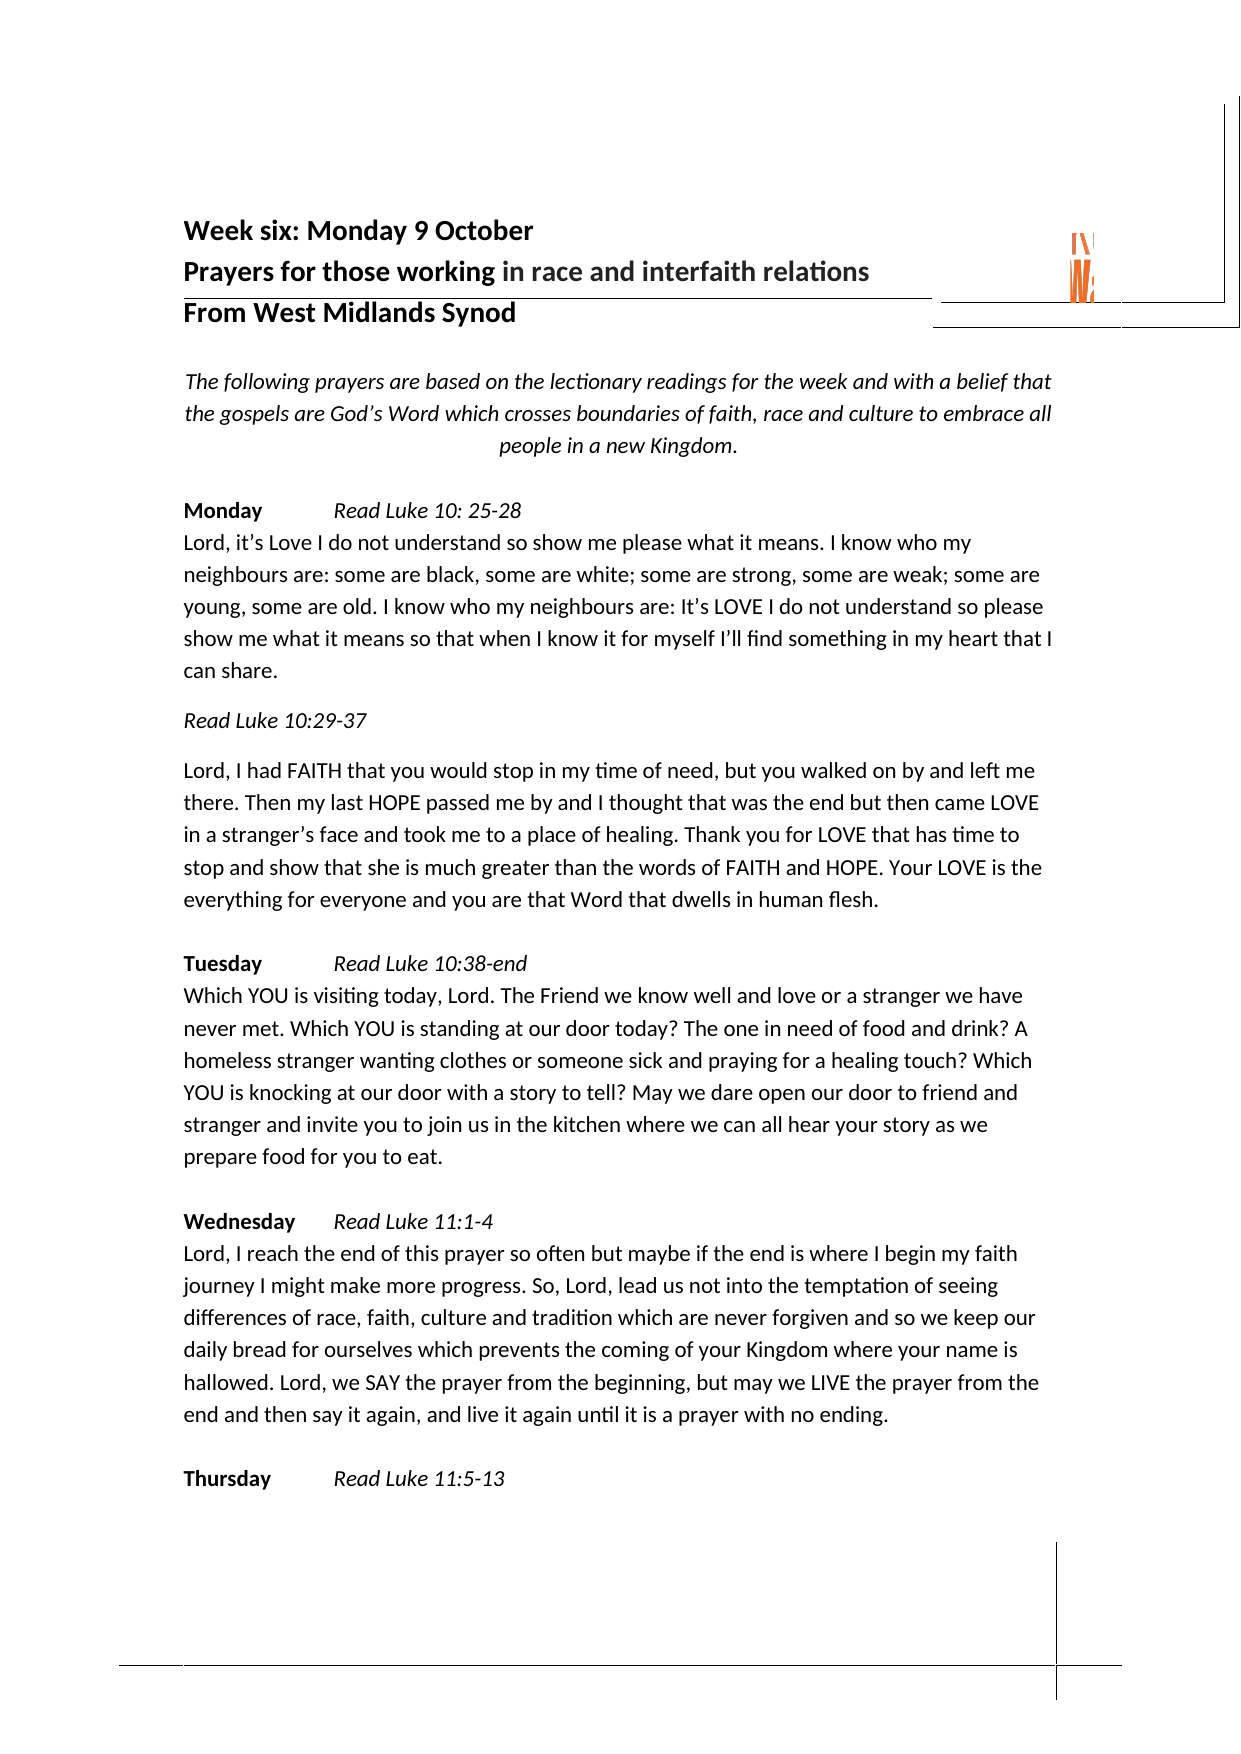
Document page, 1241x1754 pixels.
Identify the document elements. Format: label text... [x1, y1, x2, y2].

text Week six: Monday 9 October [184, 140, 1055, 297]
text Read Luke 10:29-37 [183, 706, 1056, 734]
text Wednesday Read Luke 11:1-4 [183, 1207, 1056, 1235]
text Lord, I reach the end of this prayer so often but maybe if the end is where I begin my faith journey I might make more progress. So, Lord, lead us not into the temptation of seeing differences of race, faith, culture and tradition which are never forgiven and so we keep our daily bread for ourselves which prevents the coming of your Kingdom where your name is hallowed. Lord, we SAY the prayer from the beginning, but may we LIVE the prayer from the end and then say it again, and live it again until it is a prayer with no ending. [183, 1239, 1056, 1428]
text [1122, 95, 1239, 327]
text Tuesday Read Luke 10:38-end [183, 949, 1056, 977]
text Lord, it’s Love I do not understand so show me please what it means. I know who my neighbours are: some are black, some are white; some are strong, some are weak; some are young, some are old. I know who my neighbours are: It’s LOVE I do not understand so please show me what it means so that when I know it for myself I’ll find something in my heart that I can share. [183, 528, 1056, 685]
text [932, 95, 1121, 328]
text Prayers for those working in race and interfaith relations [184, 253, 932, 288]
text Thursday Read Luke 11:5-13 [183, 1464, 1056, 1492]
text Lord, I had FAITH that you would stop in my time of need, but you walked on by and left me there. Then my last HOPE passed me by and I thought that was the end but then came LOVE in a stranger’s face and took me to a place of healing. Thank you for LOVE that has time to stop and show that she is much greater than the words of FAITH and HOPE. Your LOVE is the everything for everyone and you are that Word that dwells in human flesh. [183, 756, 1056, 913]
text From West Midlands Synod [183, 298, 1056, 329]
text Monday Read Luke 10: 25-28 [183, 496, 1056, 524]
text Which YOU is visiting today, Lord. The Friend we know well and love or a stranger we have never met. Which YOU is standing at our door today? The one in need of food and drink? A homeless stranger wanting clothes or someone sick and praying for a healing touch? Which YOU is knocking at our door with a story to tell? May we dare open our door to friend and stranger and invite you to join us in the kitchen where we can all hear your story as we prepare food for you to eat. [183, 982, 1056, 1171]
text The following prayers are based on the lectionary readings for the week and with a belief that the gospels are God’s Word which crosses boundaries of faith, race and culture to embrace all people in a new Kingdom. [183, 367, 1056, 459]
